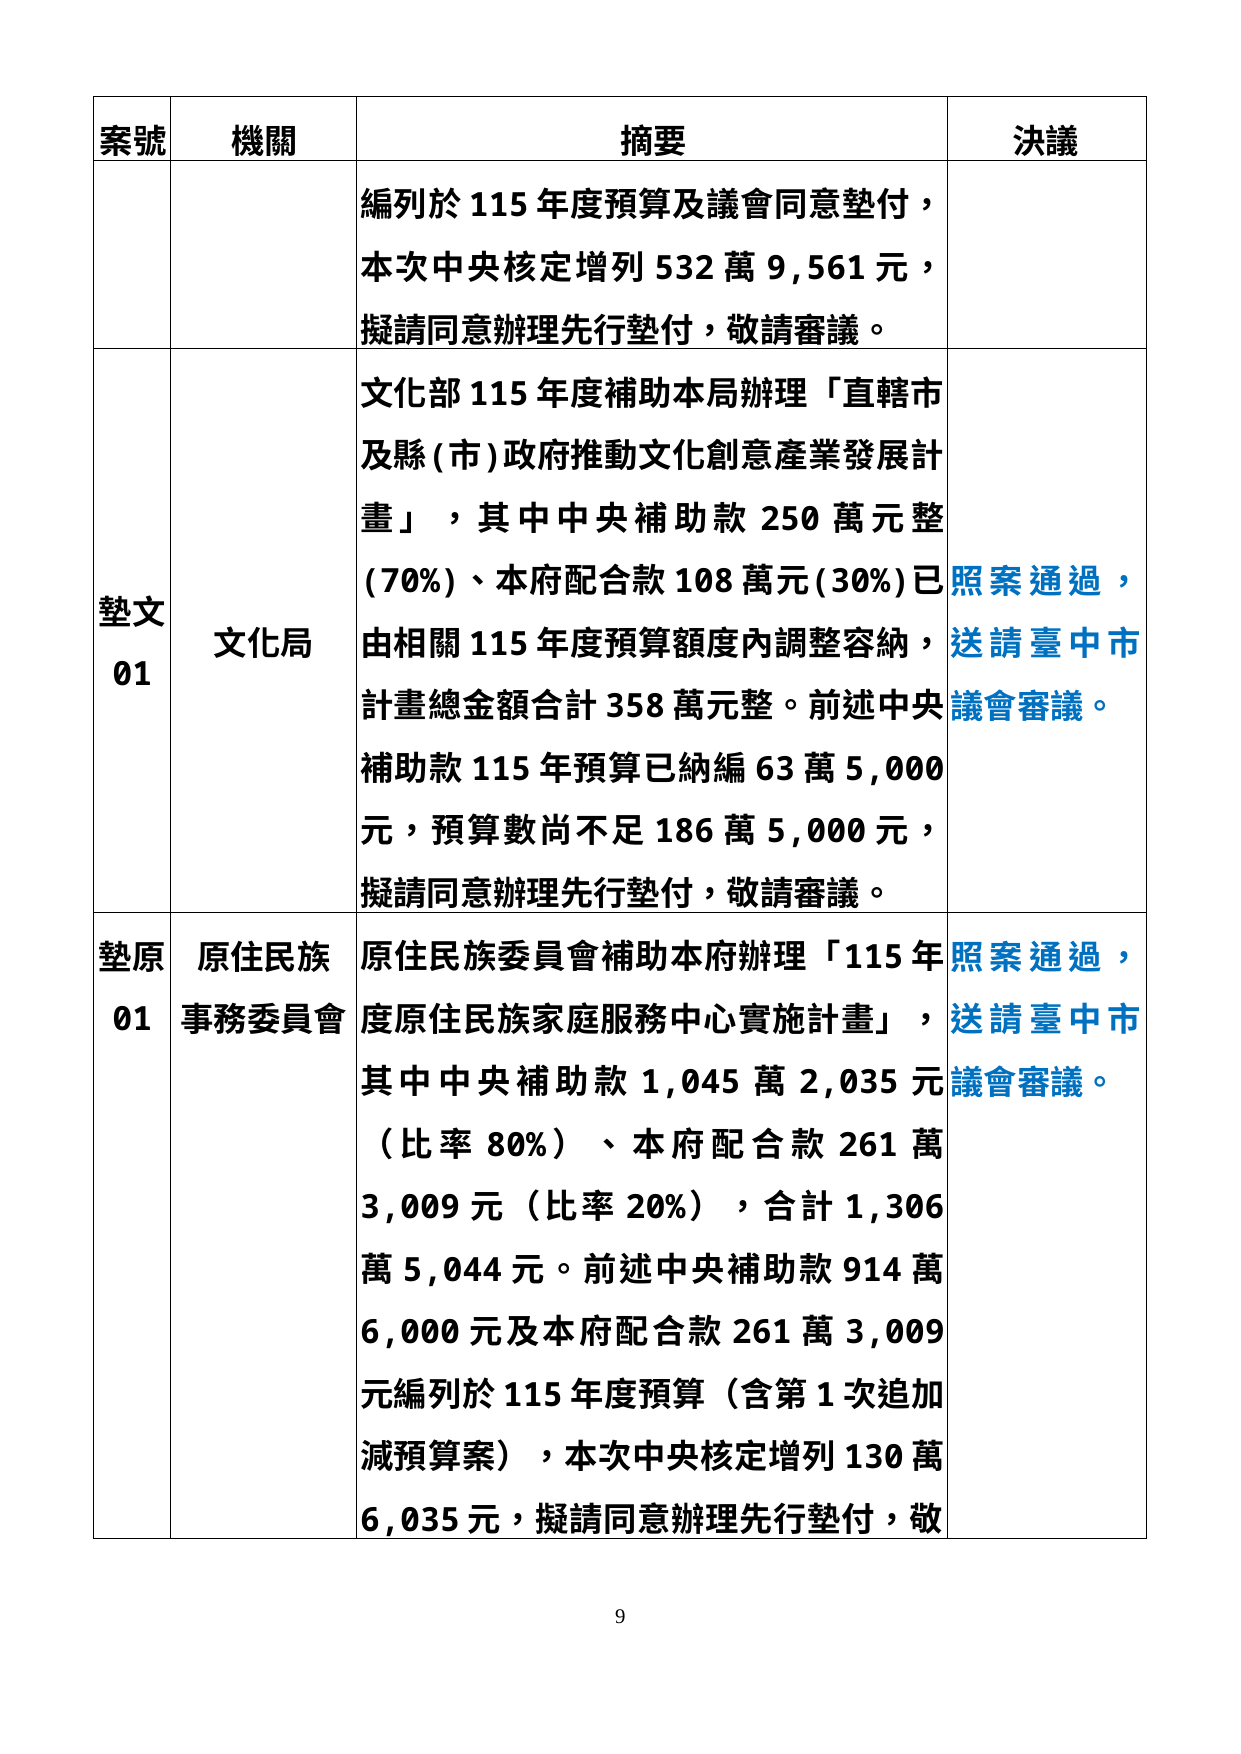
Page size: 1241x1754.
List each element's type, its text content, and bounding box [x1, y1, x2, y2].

table_cell 墊文01 [94, 349, 170, 912]
table_cell 原住民族委員會補助本府辦理「115年度原住民族家庭服務中心實施計畫」，其中中央補助款1,045萬2,035元（比率80%）、本府配合款261萬3,009元（比率20%），合計1,306萬5,044元。前述中央補助款914萬6,000元及本府配合款261萬3,009元編列於115年度預算（含第1次追加減預算案），本次中央核定增列130萬6,035元，擬請同意辦理先行墊付，敬 [357, 913, 947, 1538]
table_cell 編列於115年度預算及議會同意墊付，本次中央核定增列532萬9,561元，擬請同意辦理先行墊付，敬請審議。 [357, 161, 947, 348]
table_cell 照案通過，送請臺中市議會審議。 [948, 913, 1146, 1538]
table_cell [948, 161, 1146, 348]
table_header 決議 [948, 97, 1146, 160]
table_cell 文化部115年度補助本局辦理「直轄市及縣(市)政府推動文化創意產業發展計畫」，其中中央補助款250萬元整(70%)、本府配合款108萬元(30%)已由相關115年度預算額度內調整容納，計畫總金額合計358萬元整。前述中央補助款115年預算已納編63萬5,000元，預算數尚不足186萬5,000元，擬請同意辦理先行墊付，敬請審議。 [357, 349, 947, 912]
table_header 機關 [171, 97, 356, 160]
table_header 案號 [94, 97, 170, 160]
table_cell 照案通過，送請臺中市議會審議。 [948, 349, 1146, 912]
table_cell [94, 161, 170, 348]
table_cell [171, 161, 356, 348]
table_header 摘要 [357, 97, 947, 160]
table_cell 墊原01 [94, 913, 170, 1538]
table_cell 原住民族 事務委員會 [171, 913, 356, 1538]
table_cell 文化局 [171, 349, 356, 912]
